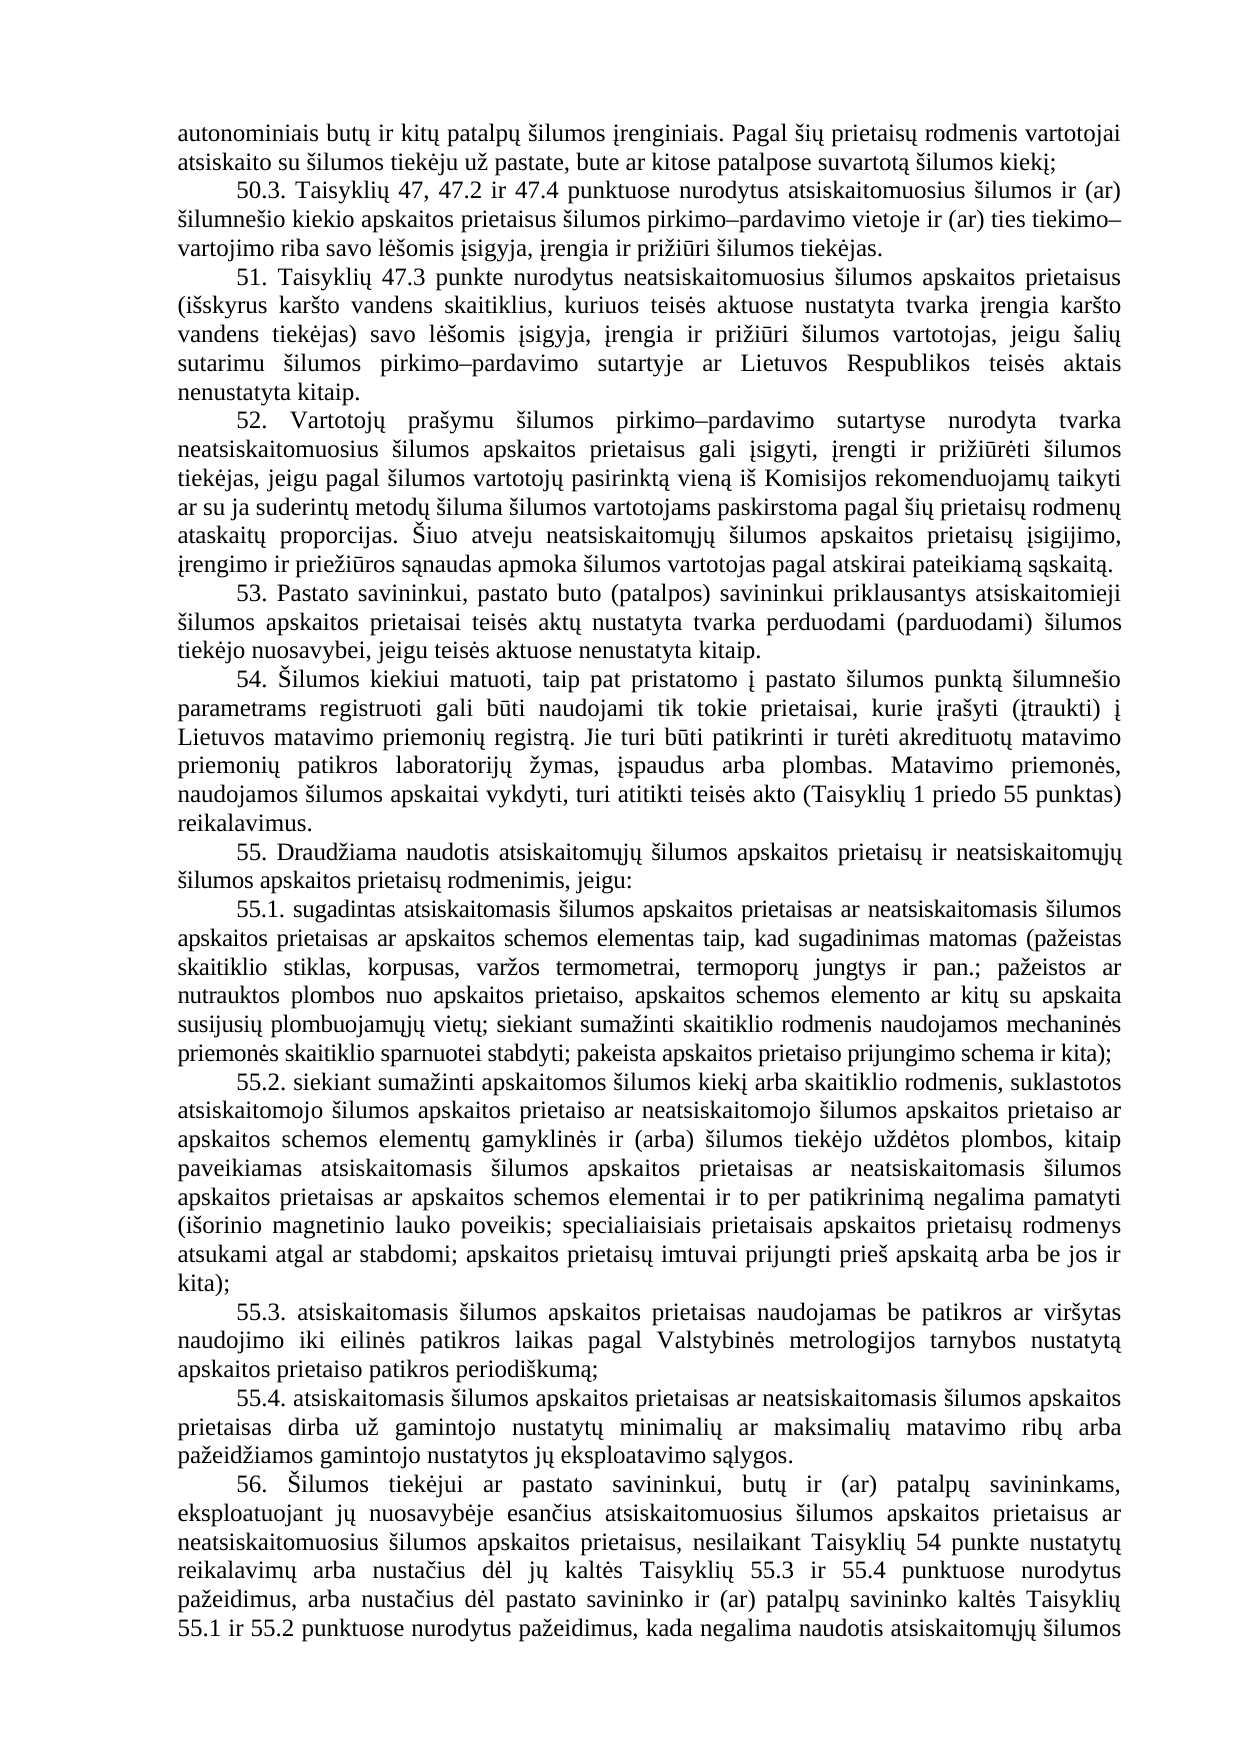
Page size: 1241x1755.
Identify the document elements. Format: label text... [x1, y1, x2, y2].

text 55.4. atsiskaitomasis šilumos apskaitos prietaisas ar neatsiskaitomasis šilumos apskaitos prietaisas dirba už gamintojo nustatytų minimalių ar maksimalių matavimo ribų arba pažeidžiamos gamintojo nustatytos jų eksploatavimo sąlygos. [177, 1383, 1122, 1469]
text 50.3. Taisyklių 47, 47.2 ir 47.4 punktuose nurodytus atsiskaitomuosius šilumos ir (ar) šilumnešio kiekio apskaitos prietaisus šilumos pirkimo–pardavimo vietoje ir (ar) ties tiekimo–vartojimo riba savo lėšomis įsigyja, įrengia ir prižiūri šilumos tiekėjas. [177, 176, 1122, 262]
text 51. Taisyklių 47.3 punkte nurodytus neatsiskaitomuosius šilumos apskaitos prietaisus (išskyrus karšto vandens skaitiklius, kuriuos teisės aktuose nustatyta tvarka įrengia karšto vandens tiekėjas) savo lėšomis įsigyja, įrengia ir prižiūri šilumos vartotojas, jeigu šalių sutarimu šilumos pirkimo–pardavimo sutartyje ar Lietuvos Respublikos teisės aktais nenustatyta kitaip. [177, 262, 1122, 406]
text 55.3. atsiskaitomasis šilumos apskaitos prietaisas naudojamas be patikros ar viršytas naudojimo iki eilinės patikros laikas pagal Valstybinės metrologijos tarnybos nustatytą apskaitos prietaiso patikros periodiškumą; [177, 1297, 1122, 1383]
text 54. Šilumos kiekiui matuoti, taip pat pristatomo į pastato šilumos punktą šilumnešio parametrams registruoti gali būti naudojami tik tokie prietaisai, kurie įrašyti (įtraukti) į Lietuvos matavimo priemonių registrą. Jie turi būti patikrinti ir turėti akredituotų matavimo priemonių patikros laboratorijų žymas, įspaudus arba plombas. Matavimo priemonės, naudojamos šilumos apskaitai vykdyti, turi atitikti teisės akto (Taisyklių 1 priedo 55 punktas) reikalavimus. [177, 664, 1122, 837]
text autonominiais butų ir kitų patalpų šilumos įrenginiais. Pagal šių prietaisų rodmenis vartotojai atsiskaito su šilumos tiekėju už pastate, bute ar kitose patalpose suvartotą šilumos kiekį; [177, 118, 1122, 176]
text 55.1. sugadintas atsiskaitomasis šilumos apskaitos prietaisas ar neatsiskaitomasis šilumos apskaitos prietaisas ar apskaitos schemos elementas taip, kad sugadinimas matomas (pažeistas skaitiklio stiklas, korpusas, varžos termometrai, termoporų jungtys ir pan.; pažeistos ar nutrauktos plombos nuo apskaitos prietaiso, apskaitos schemos elemento ar kitų su apskaita susijusių plombuojamųjų vietų; siekiant sumažinti skaitiklio rodmenis naudojamos mechaninės priemonės skaitiklio sparnuotei stabdyti; pakeista apskaitos prietaiso prijungimo schema ir kita); [177, 894, 1122, 1067]
text 55.2. siekiant sumažinti apskaitomos šilumos kiekį arba skaitiklio rodmenis, suklastotos atsiskaitomojo šilumos apskaitos prietaiso ar neatsiskaitomojo šilumos apskaitos prietaiso ar apskaitos schemos elementų gamyklinės ir (arba) šilumos tiekėjo uždėtos plombos, kitaip paveikiamas atsiskaitomasis šilumos apskaitos prietaisas ar neatsiskaitomasis šilumos apskaitos prietaisas ar apskaitos schemos elementai ir to per patikrinimą negalima pamatyti (išorinio magnetinio lauko poveikis; specialiaisiais prietaisais apskaitos prietaisų rodmenys atsukami atgal ar stabdomi; apskaitos prietaisų imtuvai prijungti prieš apskaitą arba be jos ir kita); [177, 1067, 1122, 1297]
text 56. Šilumos tiekėjui ar pastato savininkui, butų ir (ar) patalpų savininkams, eksploatuojant jų nuosavybėje esančius atsiskaitomuosius šilumos apskaitos prietaisus ar neatsiskaitomuosius šilumos apskaitos prietaisus, nesilaikant Taisyklių 54 punkte nustatytų reikalavimų arba nustačius dėl jų kaltės Taisyklių 55.3 ir 55.4 punktuose nurodytus pažeidimus, arba nustačius dėl pastato savininko ir (ar) patalpų savininko kaltės Taisyklių 55.1 ir 55.2 punktuose nurodytus pažeidimus, kada negalima naudotis atsiskaitomųjų šilumos [177, 1469, 1122, 1642]
text 53. Pastato savininkui, pastato buto (patalpos) savininkui priklausantys atsiskaitomieji šilumos apskaitos prietaisai teisės aktų nustatyta tvarka perduodami (parduodami) šilumos tiekėjo nuosavybei, jeigu teisės aktuose nenustatyta kitaip. [177, 578, 1122, 664]
text 52. Vartotojų prašymu šilumos pirkimo–pardavimo sutartyse nurodyta tvarka neatsiskaitomuosius šilumos apskaitos prietaisus gali įsigyti, įrengti ir prižiūrėti šilumos tiekėjas, jeigu pagal šilumos vartotojų pasirinktą vieną iš Komisijos rekomenduojamų taikyti ar su ja suderintų metodų šiluma šilumos vartotojams paskirstoma pagal šių prietaisų rodmenų ataskaitų proporcijas. Šiuo atveju neatsiskaitomųjų šilumos apskaitos prietaisų įsigijimo, įrengimo ir priežiūros sąnaudas apmoka šilumos vartotojas pagal atskirai pateikiamą sąskaitą. [177, 406, 1122, 578]
text 55. Draudžiama naudotis atsiskaitomųjų šilumos apskaitos prietaisų ir neatsiskaitomųjų šilumos apskaitos prietaisų rodmenimis, jeigu: [177, 837, 1122, 894]
